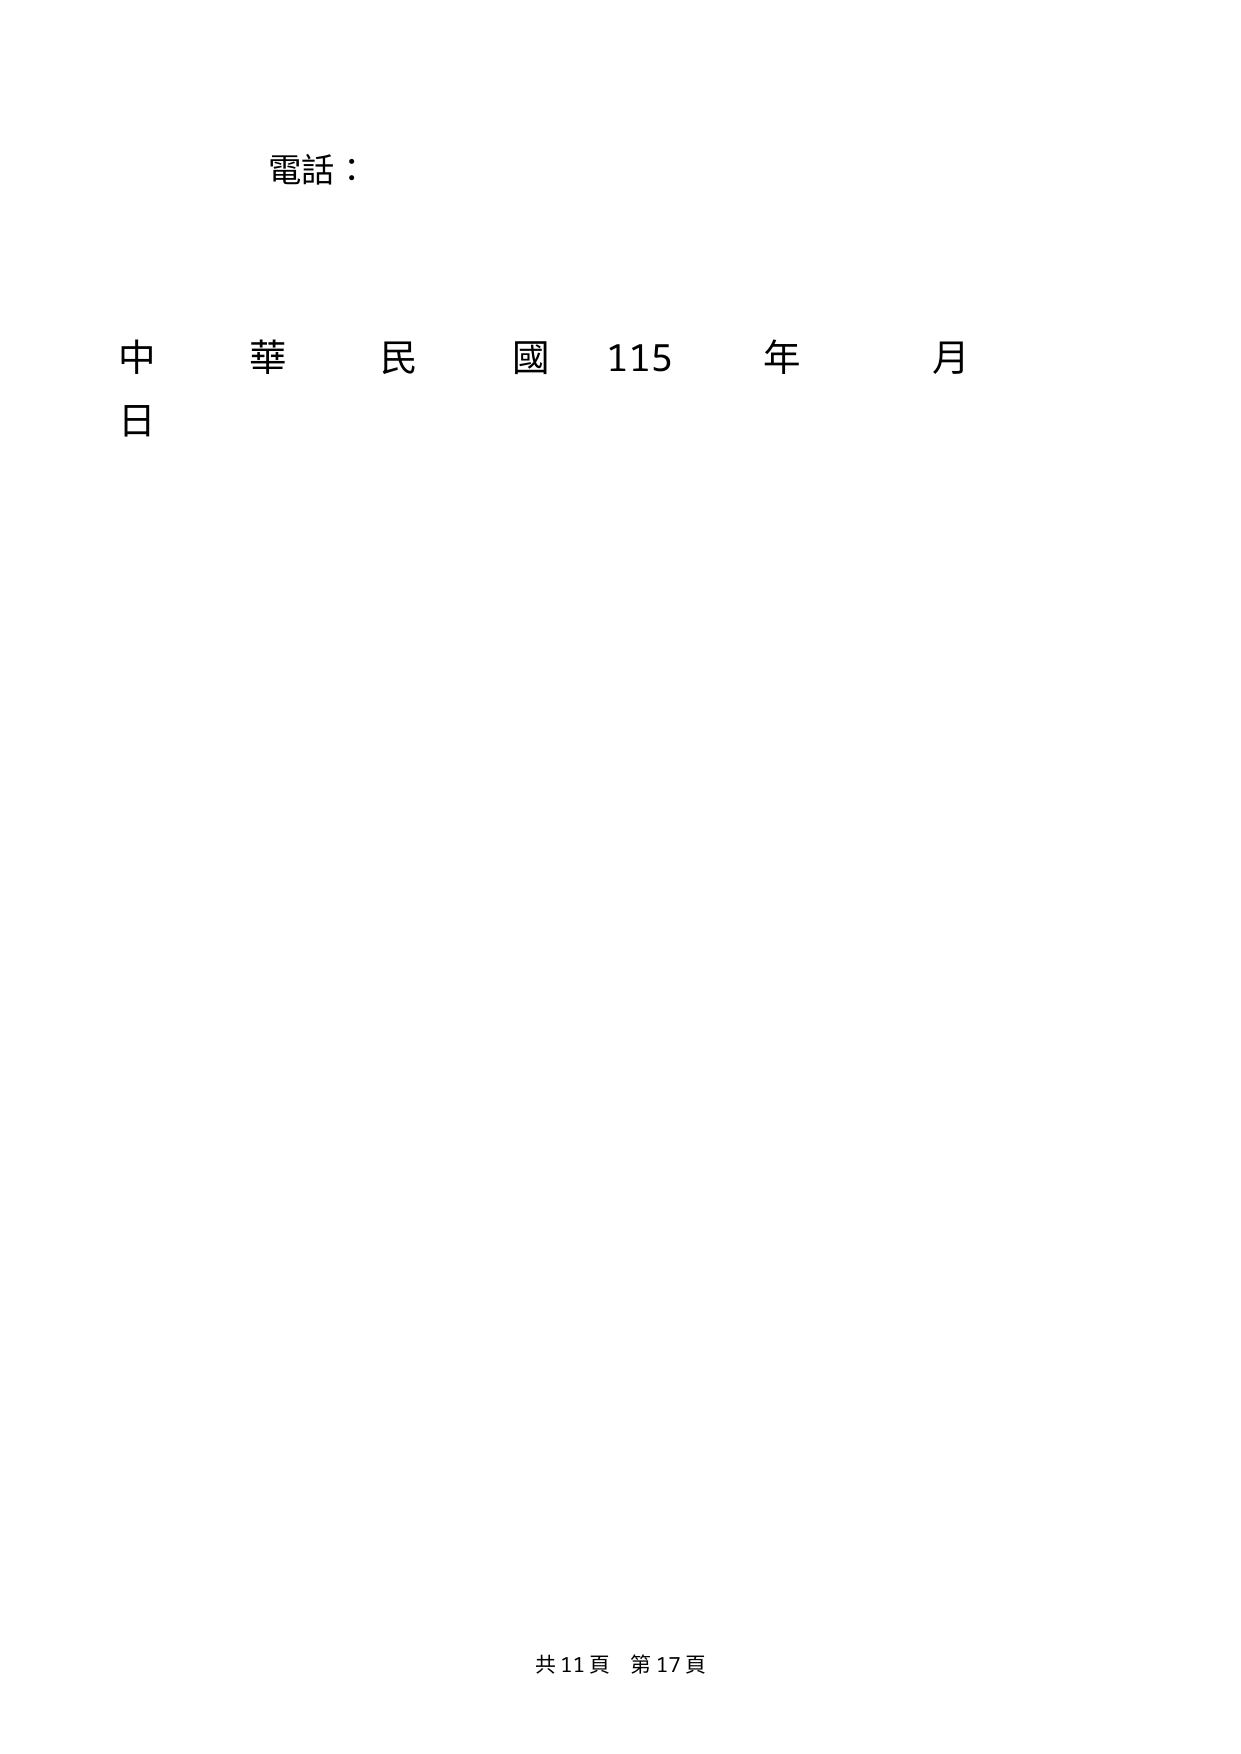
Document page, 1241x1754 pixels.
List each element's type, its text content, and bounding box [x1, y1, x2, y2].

text 中 華 民 國 115 年 月 日 [118, 313, 1122, 438]
text 電話： [118, 126, 1122, 188]
